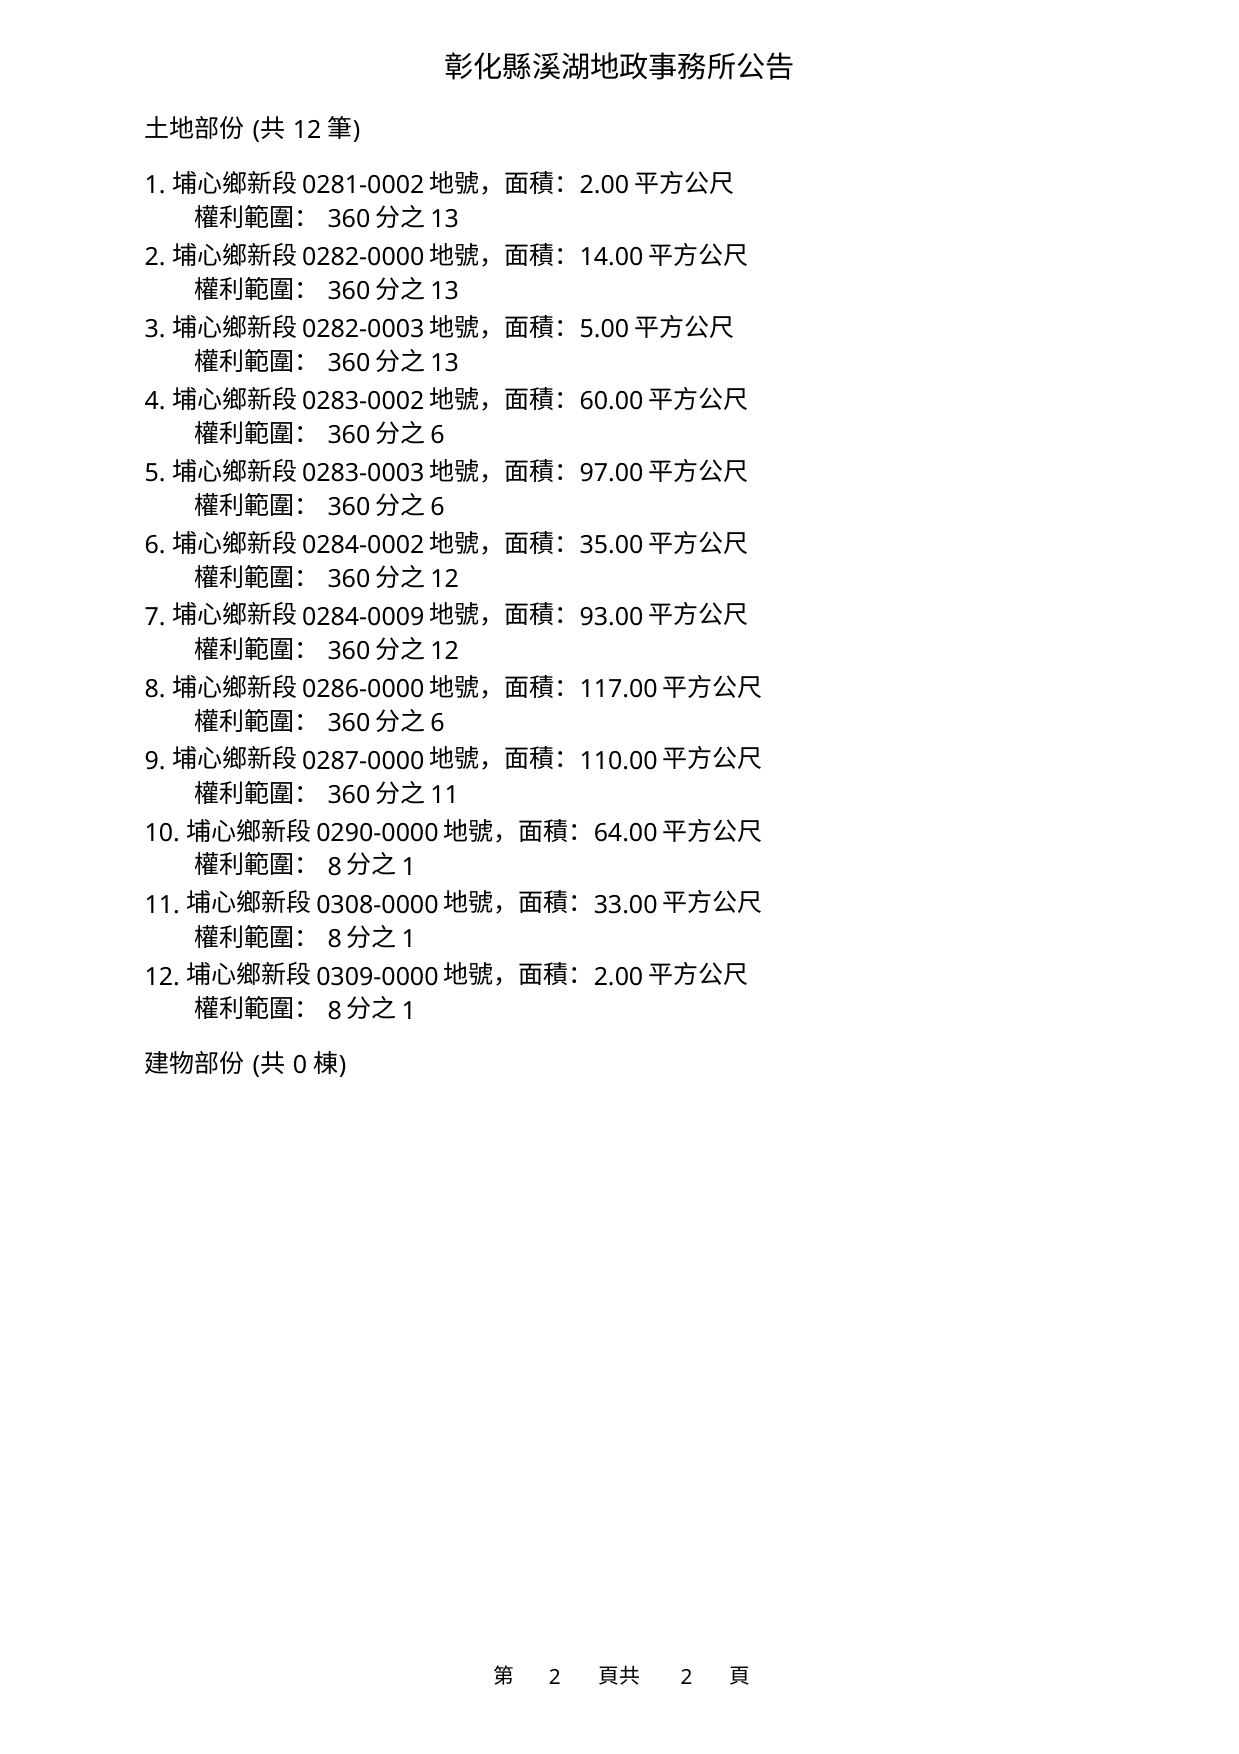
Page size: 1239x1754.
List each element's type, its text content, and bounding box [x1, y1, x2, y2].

table_cell [1177, 742, 1239, 814]
table_cell [0, 526, 62, 598]
table_cell [720, 1102, 760, 1656]
table_cell [1177, 886, 1239, 958]
table_cell [0, 670, 62, 742]
table_cell 頁共 [585, 1656, 653, 1696]
table_cell [760, 1102, 1177, 1656]
table_cell 彰化縣溪湖地政事務所公告 [62, 41, 1177, 94]
table_cell [653, 1102, 719, 1656]
table_cell 2 [524, 1656, 585, 1696]
table_cell [1177, 166, 1239, 238]
table_cell 頁 [720, 1656, 760, 1696]
table_cell [1177, 670, 1239, 742]
table_cell [0, 742, 62, 814]
table_cell [0, 814, 62, 886]
table_cell [524, 1102, 585, 1656]
table_cell [0, 166, 62, 238]
table_cell [0, 1656, 62, 1696]
table_header [760, 0, 1177, 41]
table_cell [0, 1030, 62, 1102]
table_cell 5. 埔心鄉新段0283-0003地號，面積：97.00平方公尺 權利範圍： 360分之6 [62, 454, 1177, 526]
table_cell 3. 埔心鄉新段0282-0003地號，面積：5.00平方公尺 權利範圍： 360分之13 [62, 310, 1177, 382]
table_cell [0, 310, 62, 382]
table_cell [1177, 958, 1239, 1030]
table_cell 8. 埔心鄉新段0286-0000地號，面積：117.00平方公尺 權利範圍： 360分之6 [62, 670, 1177, 742]
table_header [720, 0, 760, 41]
table_cell 建物部份 (共 0 棟) [62, 1030, 1177, 1102]
table_cell 11. 埔心鄉新段0308-0000地號，面積：33.00平方公尺 權利範圍： 8分之1 [62, 886, 1177, 958]
table_cell [0, 41, 62, 94]
table_cell [0, 1102, 62, 1656]
table_header [483, 0, 523, 41]
table_cell [0, 95, 62, 166]
table_cell 10. 埔心鄉新段0290-0000地號，面積：64.00平方公尺 權利範圍： 8分之1 [62, 814, 1177, 886]
table_cell [0, 958, 62, 1030]
table_cell [1177, 383, 1239, 454]
table_cell [0, 598, 62, 670]
table_cell [1177, 526, 1239, 598]
table_cell 6. 埔心鄉新段0284-0002地號，面積：35.00平方公尺 權利範圍： 360分之12 [62, 526, 1177, 598]
table_header [524, 0, 585, 41]
table_cell [62, 1656, 483, 1696]
table_cell 12. 埔心鄉新段0309-0000地號，面積：2.00平方公尺 權利範圍： 8分之1 [62, 958, 1177, 1030]
table_cell [760, 1656, 1177, 1696]
table_cell 9. 埔心鄉新段0287-0000地號，面積：110.00平方公尺 權利範圍： 360分之11 [62, 742, 1177, 814]
table_cell 2. 埔心鄉新段0282-0000地號，面積：14.00平方公尺 權利範圍： 360分之13 [62, 239, 1177, 310]
table_cell [585, 1102, 653, 1656]
table_header [585, 0, 653, 41]
table_cell [1177, 1102, 1239, 1656]
table_cell [1177, 1656, 1239, 1696]
table_cell [62, 1102, 483, 1656]
table_cell 7. 埔心鄉新段0284-0009地號，面積：93.00平方公尺 權利範圍： 360分之12 [62, 598, 1177, 670]
table_cell [1177, 239, 1239, 310]
table_cell [483, 1102, 523, 1656]
table_cell 2 [653, 1656, 719, 1696]
table_header [0, 0, 62, 41]
table_cell [0, 454, 62, 526]
table_cell [1177, 814, 1239, 886]
table_header [653, 0, 719, 41]
table_cell [0, 886, 62, 958]
table_cell 4. 埔心鄉新段0283-0002地號，面積：60.00平方公尺 權利範圍： 360分之6 [62, 383, 1177, 454]
table_cell [1177, 41, 1239, 94]
table_cell [1177, 310, 1239, 382]
table_cell [1177, 454, 1239, 526]
table_header [62, 0, 483, 41]
table_cell 第 [483, 1656, 523, 1696]
table_cell [1177, 1030, 1239, 1102]
table_header [1177, 0, 1239, 41]
table_cell [0, 239, 62, 310]
table_cell [1177, 598, 1239, 670]
table_cell 1. 埔心鄉新段0281-0002地號，面積：2.00平方公尺 權利範圍： 360分之13 [62, 166, 1177, 238]
table_cell [1177, 95, 1239, 166]
table_cell [0, 383, 62, 454]
table_cell 土地部份 (共 12 筆) [62, 95, 1177, 166]
